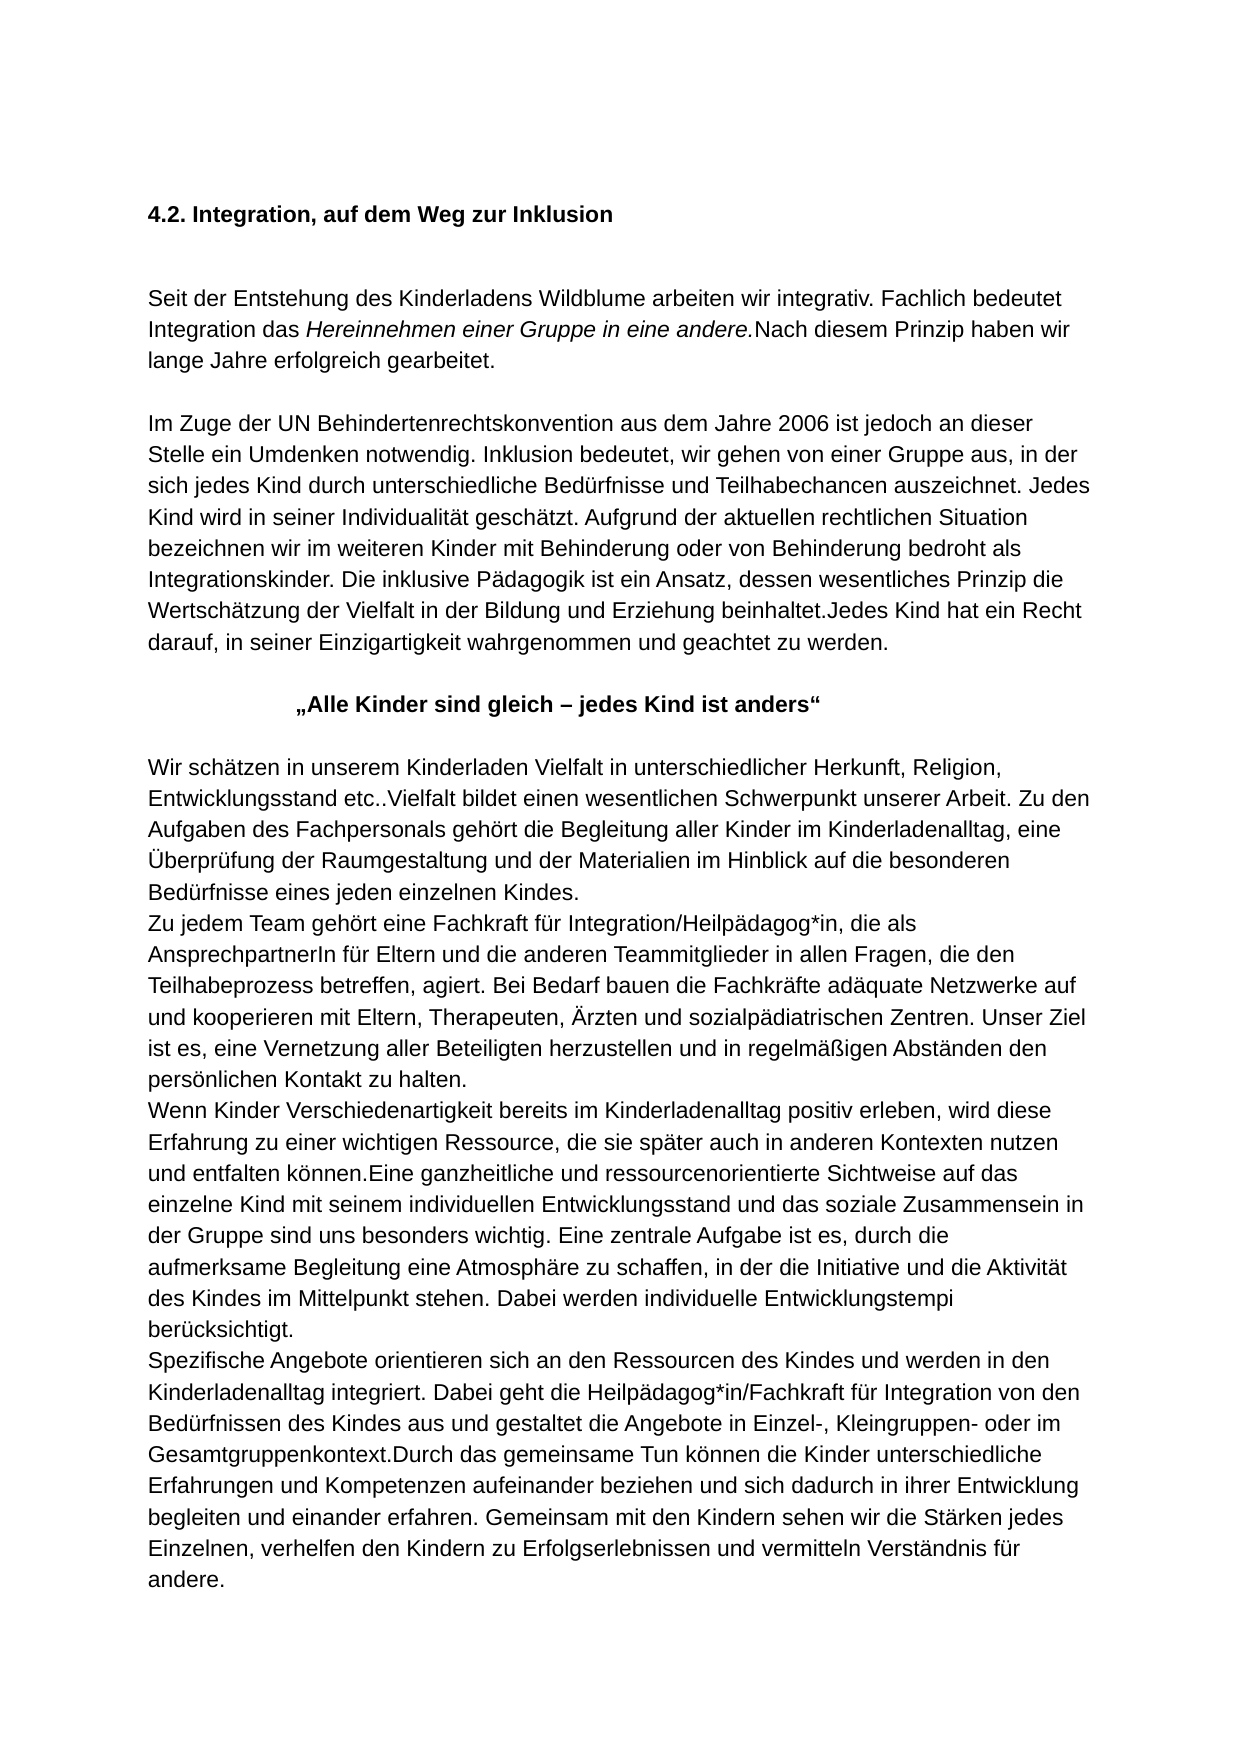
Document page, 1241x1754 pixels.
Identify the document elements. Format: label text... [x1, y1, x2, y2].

text Wir schätzen in unserem Kinderladen Vielfalt in unterschiedlicher Herkunft, Religion, Entwicklungsstand etc..Vielfalt bildet einen wesentlichen Schwerpunkt unserer Arbeit. Zu den Aufgaben des Fachpersonals gehört die Begleitung aller Kinder im Kinderladenalltag, eine Überprüfung der Raumgestaltung und der Materialien im Hinblick auf die besonderen Bedürfnisse eines jeden einzelnen Kindes. [148, 748, 1093, 905]
text „Alle Kinder sind gleich – jedes Kind ist anders“ [148, 686, 1093, 717]
text Seit der Entstehung des Kinderladens Wildblume arbeiten wir integrativ. Fachlich bedeutet Integration das Hereinnehmen einer Gruppe in eine andere.Nach diesem Prinzip haben wir lange Jahre erfolgreich gearbeitet. [148, 280, 1093, 373]
text Spezifische Angebote orientieren sich an den Ressourcen des Kindes und werden in den Kinderladenalltag integriert. Dabei geht die Heilpädagog*in/Fachkraft für Integration von den Bedürfnissen des Kindes aus und gestaltet die Angebote in Einzel-, Kleingruppen- oder im Gesamtgruppenkontext.Durch das gemeinsame Tun können die Kinder unterschiedliche Erfahrungen und Kompetenzen aufeinander beziehen und sich dadurch in ihrer Entwicklung begleiten und einander erfahren. Gemeinsam mit den Kindern sehen wir die Stärken jedes Einzelnen, verhelfen den Kindern zu Erfolgserlebnissen und vermitteln Verständnis für andere. [148, 1342, 1093, 1592]
text 4.2. Integration, auf dem Weg zur Inklusion [148, 176, 1093, 228]
text Zu jedem Team gehört eine Fachkraft für Integration/Heilpädagog*in, die als AnsprechpartnerIn für Eltern und die anderen Teammitglieder in allen Fragen, die den Teilhabeprozess betreffen, agiert. Bei Bedarf bauen die Fachkräfte adäquate Netzwerke auf und kooperieren mit Eltern, Therapeuten, Ärzten und sozialpädiatrischen Zentren. Unser Ziel ist es, eine Vernetzung aller Beteiligten herzustellen und in regelmäßigen Abständen den persönlichen Kontakt zu halten. [148, 905, 1093, 1092]
text Wenn Kinder Verschiedenartigkeit bereits im Kinderladenalltag positiv erleben, wird diese Erfahrung zu einer wichtigen Ressource, die sie später auch in anderen Kontexten nutzen und entfalten können.Eine ganzheitliche und ressourcenorientierte Sichtweise auf das einzelne Kind mit seinem individuellen Entwicklungsstand und das soziale Zusammensein in der Gruppe sind uns besonders wichtig. Eine zentrale Aufgabe ist es, durch die aufmerksame Begleitung eine Atmosphäre zu schaffen, in der die Initiative und die Aktivität des Kindes im Mittelpunkt stehen. Dabei werden individuelle Entwicklungstempi berücksichtigt. [148, 1092, 1093, 1342]
text Im Zuge der UN Behindertenrechtskonvention aus dem Jahre 2006 ist jedoch an dieser Stelle ein Umdenken notwendig. Inklusion bedeutet, wir gehen von einer Gruppe aus, in der sich jedes Kind durch unterschiedliche Bedürfnisse und Teilhabechancen auszeichnet. Jedes Kind wird in seiner Individualität geschätzt. Aufgrund der aktuellen rechtlichen Situation bezeichnen wir im weiteren Kinder mit Behinderung oder von Behinderung bedroht als Integrationskinder. Die inklusive Pädagogik ist ein Ansatz, dessen wesentliches Prinzip die Wertschätzung der Vielfalt in der Bildung und Erziehung beinhaltet.Jedes Kind hat ein Recht darauf, in seiner Einzigartigkeit wahrgenommen und geachtet zu werden. [148, 405, 1093, 655]
